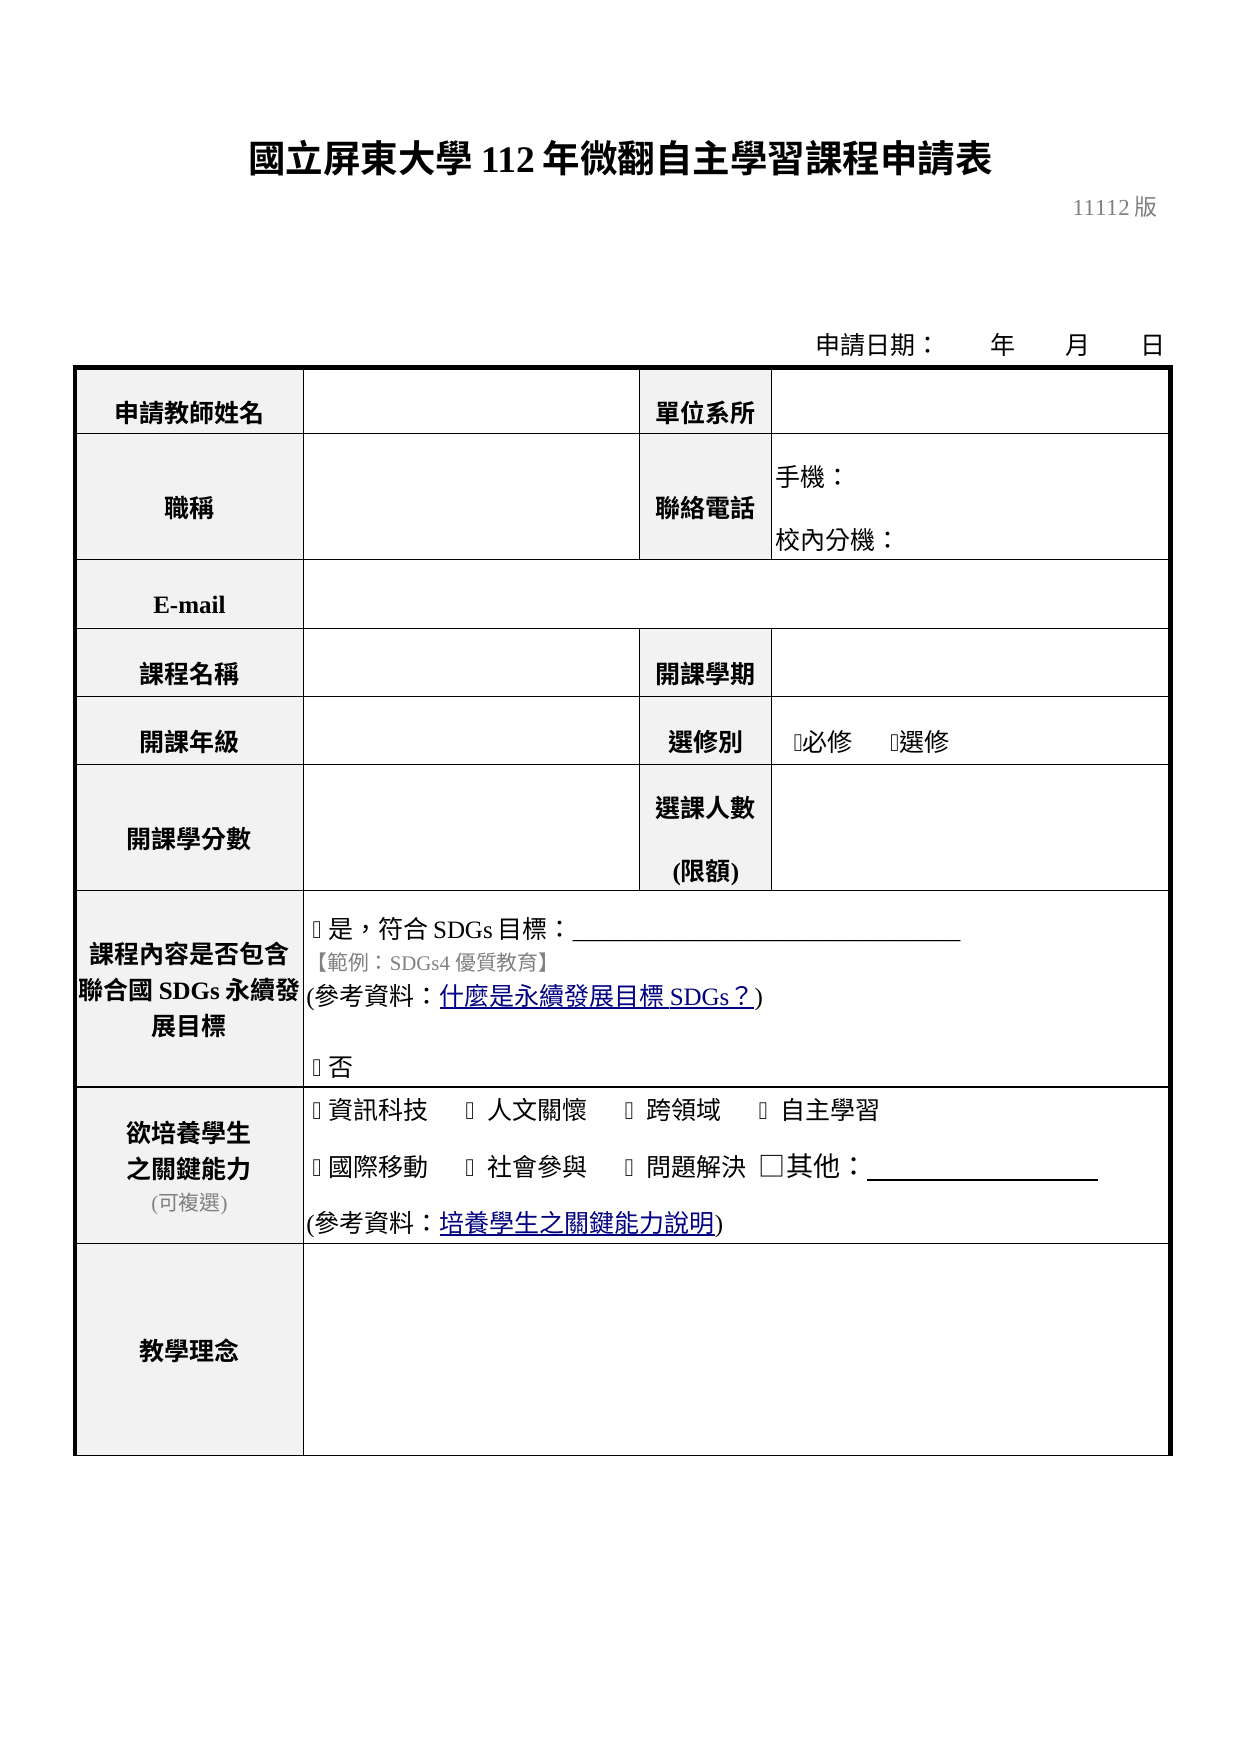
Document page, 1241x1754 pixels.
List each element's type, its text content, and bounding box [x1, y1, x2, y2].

text 國立屏東大學112年微翻自主學習課程申請表 [75, 115, 1165, 177]
table_header 單位系所 [640, 370, 771, 433]
table_cell 開課學分數 [77, 765, 303, 890]
text 申請日期： 年 月 日 [75, 302, 1165, 365]
table_header [772, 370, 1168, 433]
table_header 申請教師姓名 [77, 370, 303, 433]
table_cell [304, 434, 639, 559]
table_cell 手機： 校內分機： [772, 434, 1168, 559]
table_cell [304, 560, 1168, 627]
table_cell 必修 選修 [772, 697, 1168, 764]
table_cell 課程名稱 [77, 629, 303, 696]
table_cell 選修別 [640, 697, 771, 764]
table_cell [304, 697, 639, 764]
table_cell 開課學期 [640, 629, 771, 696]
table_cell [304, 629, 639, 696]
table_cell 聯絡電話 [640, 434, 771, 559]
table_cell 欲培養學生 之關鍵能力 (可複選) [77, 1088, 303, 1243]
table_cell 課程內容是否包含聯合國SDGs永續發展目標 [77, 891, 303, 1086]
table_header [304, 370, 639, 433]
table_cell [772, 765, 1168, 890]
table_cell  是，符合SDGs目標：_______________________________ 【範例：SDGs4 優質教育】 (參考資料：什麼是永續發展目標SDGs？)  否 [304, 891, 1168, 1086]
table_cell [304, 765, 639, 890]
table_cell 選課人數 (限額) [640, 765, 771, 890]
table_cell  資訊科技  人文關懷  跨領域  自主學習  國際移動  社會參與  問題解決 □其他： (參考資料：培養學生之關鍵能力說明) [304, 1088, 1168, 1243]
table_cell [304, 1244, 1168, 1455]
table_cell E-mail [77, 560, 303, 627]
table_cell 職稱 [77, 434, 303, 559]
table_cell 開課年級 [77, 697, 303, 764]
table_cell 教學理念 [77, 1244, 303, 1455]
table_cell [772, 629, 1168, 696]
